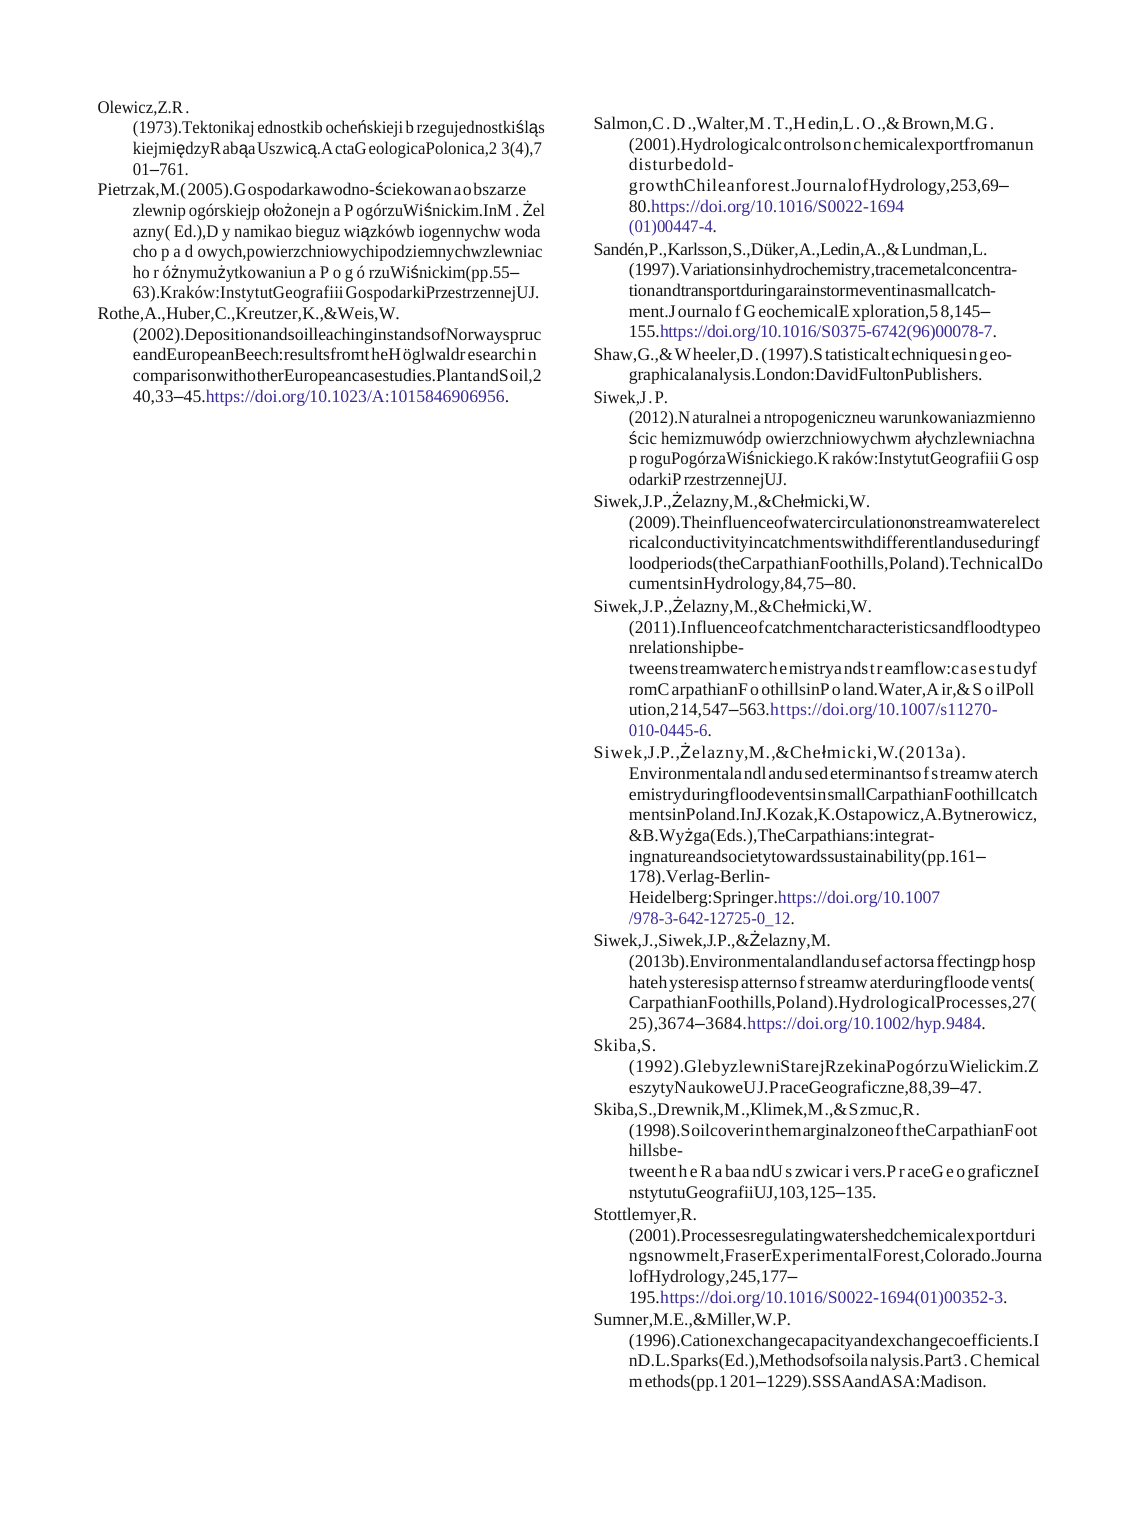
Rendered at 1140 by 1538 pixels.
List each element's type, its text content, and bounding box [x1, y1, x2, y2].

text Skiba,S.,Drewnik,M.,Klimek,M.,&Szmuc,R.(1998).SoilcoverinthemarginalzoneoftheCarpathianFoothillsbe-tweentheRabaandUszwicarivers.PraceGeograficzneInstytutuGeografiiUJ,103,125–135. [593, 1099, 1042, 1202]
text Stottlemyer,R.(2001).Processesregulatingwatershedchemicalexportduringsnowmelt,FraserExperimentalForest,Colorado.JournalofHydrology,245,177–195.https://doi.org/10.1016/S0022-1694(01)00352-3. [593, 1204, 1042, 1307]
text Siwek,J.P.,Żelazny,M.,&Chełmicki,W.(2009).Theinfluenceofwatercirculationonstreamwaterelectricalconductivityincatchmentswithdifferentlanduseduringfloodperiods(theCarpathianFoothills,Poland).TechnicalDocumentsinHydrology,84,75–80. [593, 491, 1043, 594]
text Sumner,M.E.,&Miller,W.P.(1996).Cationexchangecapacityandexchangecoefficients.InD.L.Sparks(Ed.),Methodsofsoilanalysis.Part3.Chemicalmethods(pp.1201–1229).SSSAandASA:Madison. [593, 1309, 1043, 1391]
text (01)00447-4. [629, 216, 719, 236]
text Siwek,J.P.,Żelazny,M.,&Chełmicki,W.(2011).Influenceofcatchmentcharacteristicsandfloodtypeonrelationshipbe-tweenstreamwaterchemistryandstreamflow:casestudyfromCarpathianFoothillsinPoland.Water,Air,&SoilPollution,214,547–563.https://doi.org/10.1007/s11270- [593, 596, 1043, 719]
text EnvironmentalandlandusedeterminantsofstreamwaterchemistryduringfloodeventsinsmallCarpathianFoothillcatchmentsinPoland.InJ.Kozak,K.Ostapowicz,A.Bytnerowicz,&B.Wyżga(Eds.),TheCarpathians:integrat-ingnatureandsocietytowardssustainability(pp.161–178).Verlag-Berlin-Heidelberg:Springer.https://doi.org/10.1007 [629, 763, 1042, 907]
text Siwek,J.P.(2012).NaturalneiantropogeniczneuwarunkowaniazmiennościchemizmuwódpowierzchniowychwmałychzlewniachnaproguPogórzaWiśnickiego.Kraków:InstytutGeografiiiGospodarkiPrzestrzennejUJ. [593, 387, 1042, 489]
text Sandén,P.,Karlsson,S.,Düker,A.,Ledin,A.,&Lundman,L.(1997).Variationsinhydrochemistry,tracemetalconcentra-tionandtransportduringarainstormeventinasmallcatch-ment.JournalofGeochemicalExploration,58,145–155.https://doi.org/10.1016/S0375-6742(96)00078-7. [593, 239, 1043, 342]
text 010-0445-6. [629, 720, 713, 740]
text Salmon,C.D.,Walter,M.T.,Hedin,L.O.,&Brown,M.G.(2001).Hydrologicalcontrolsonchemicalexportfromanundisturbedold-growthChileanforest.JournalofHydrology,253,69–80.https://doi.org/10.1016/S0022-1694 [593, 113, 1043, 216]
text Pietrzak,M.(2005).Gospodarkawodno-ściekowanaobszarze [97, 179, 548, 199]
text Shaw,G.,&Wheeler,D.(1997).Statisticaltechniquesingeo-graphicalanalysis.London:DavidFultonPublishers. [593, 344, 1043, 384]
text Rothe,A.,Huber,C.,Kreutzer,K.,&Weis,W.(2002).DepositionandsoilleachinginstandsofNorwayspruceandEuropeanBeech:resultsfromtheHöglwaldresearchincomparisonwithotherEuropeancasestudies.PlantandSoil,240,33–45.https://doi.org/10.1023/A:1015846906956. [97, 303, 546, 406]
text Siwek,J.,Siwek,J.P.,&Żelazny,M.(2013b).Environmentalandlandusefactorsaffectingphosphatehysteresispatternsofstreamwaterduringfloodevents(CarpathianFoothills,Poland).HydrologicalProcesses,27(25),3674–3684.https://doi.org/10.1002/hyp.9484. [593, 930, 1043, 1033]
text Skiba,S.(1992).GlebyzlewniStarejRzekinaPogórzuWielickim.ZeszytyNaukoweUJ.PraceGeograficzne,88,39–47. [593, 1035, 1043, 1097]
text Olewicz,Z.R.(1973).TektonikajednostkibocheńskiejibrzegujednostkiśląskiejmiędzyRabąaUszwicą.ActaGeologicaPolonica,23(4),701–761. [97, 97, 547, 179]
text Siwek,J.P.,Żelazny,M.,&Chełmicki,W.(2013a). [593, 742, 1054, 762]
text zlewnipogórskiejpołożonejnaPogórzuWiśnickim.InM.Żelazny(Ed.),Dynamikaobieguzwiązkówbiogennychwwodachopadowych,powierzchniowychipodziemnychwzlewniachoróżnymużytkowaniunaPogórzuWiśnickim(pp.55–63).Kraków:InstytutGeografiiiGospodarkiPrzestrzennejUJ. [133, 199, 547, 303]
text /978-3-642-12725-0_12. [629, 908, 798, 928]
